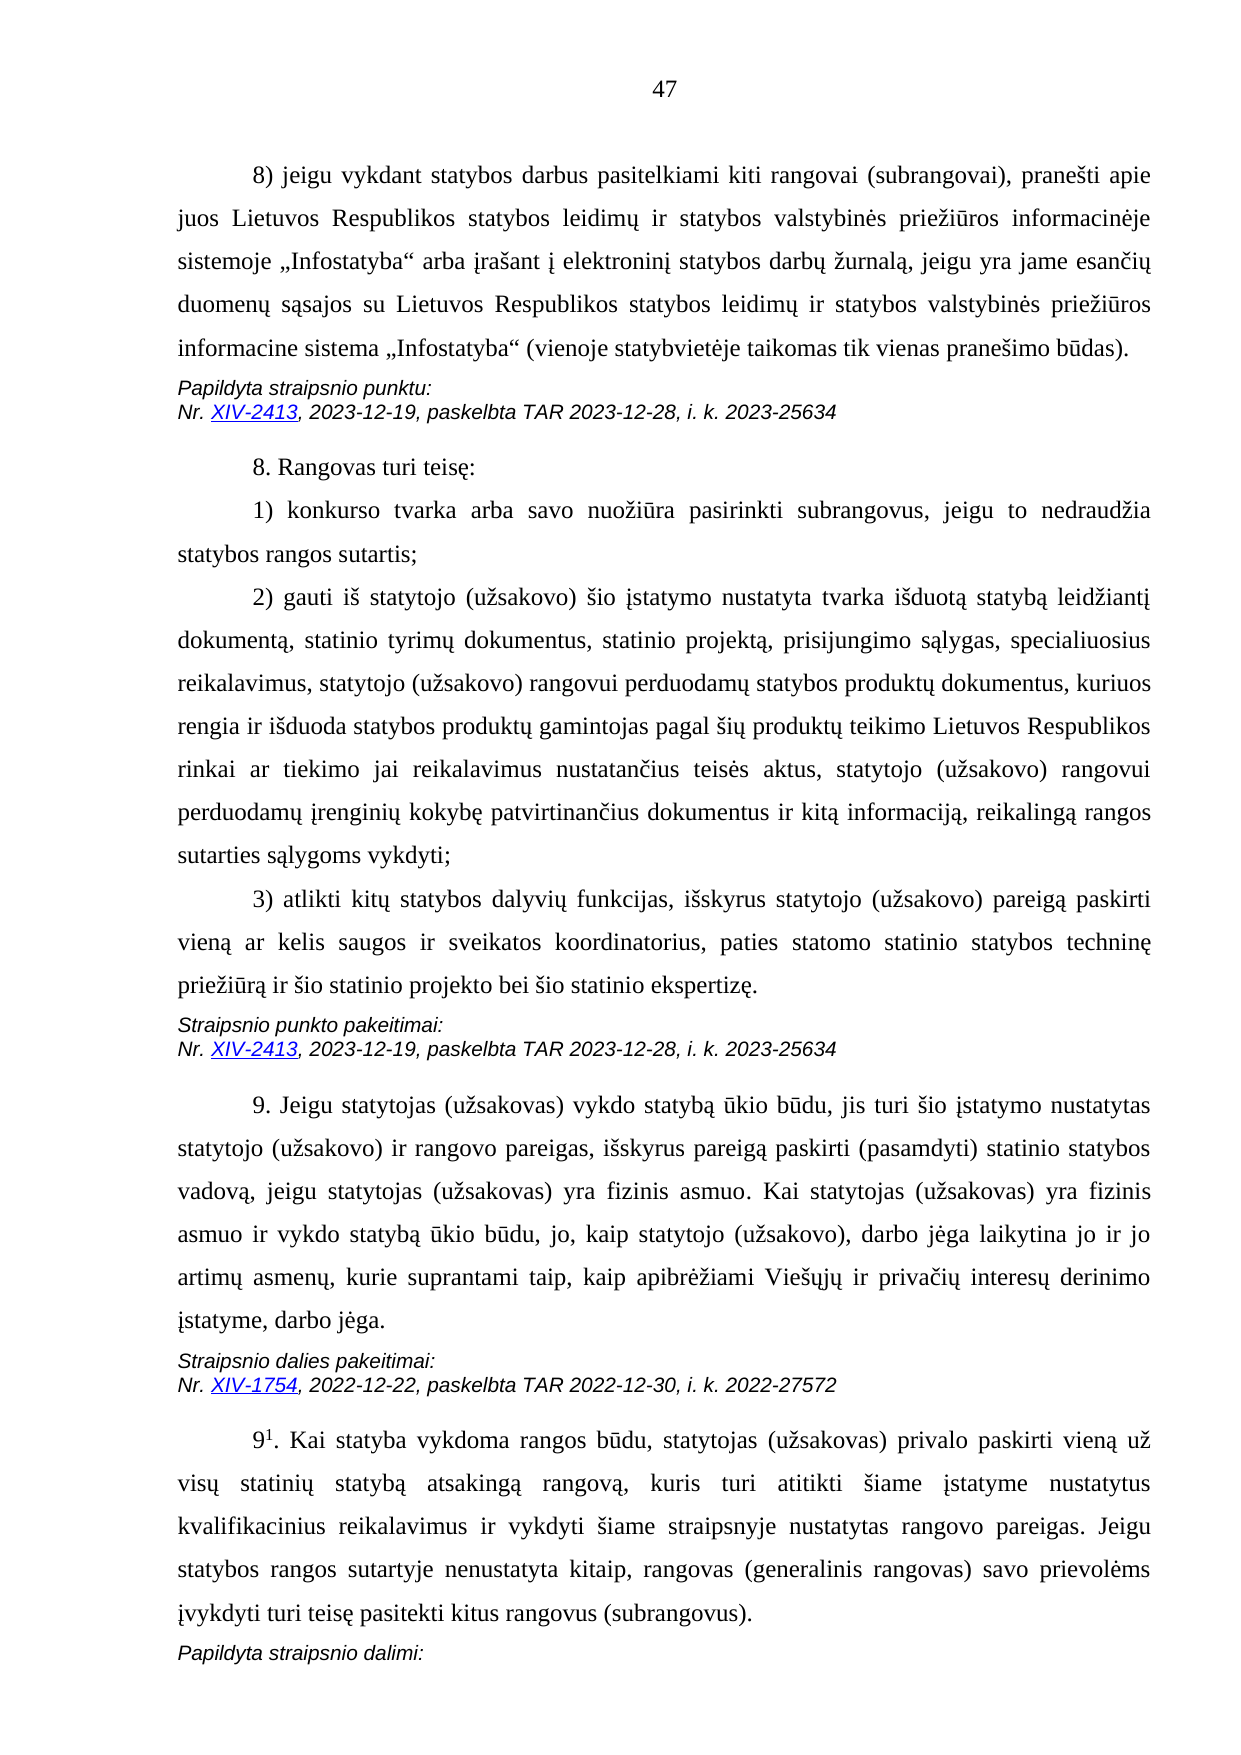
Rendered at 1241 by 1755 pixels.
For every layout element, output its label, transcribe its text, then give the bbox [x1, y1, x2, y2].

text Papildyta straipsnio punktu: [177, 376, 1152, 400]
text Nr. XIV-1754, 2022-12-22, paskelbta TAR 2022-12-30, i. k. 2022-27572 [177, 1372, 1152, 1396]
text Papildyta straipsnio dalimi: [177, 1641, 1152, 1665]
text 1) konkurso tvarka arba savo nuožiūra pasirinkti subrangovus, jeigu to nedraudžia statybos rangos sutartis; [177, 496, 1152, 567]
text Straipsnio punkto pakeitimai: [177, 1013, 1152, 1037]
text 9. Jeigu statytojas (užsakovas) vykdo statybą ūkio būdu, jis turi šio įstatymo nustatytas statytojo (užsakovo) ir rangovo pareigas, išskyrus pareigą paskirti (pasamdyti) statinio statybos vadovą, jeigu statytojas (užsakovas) yra fizinis asmuo. Kai statytojas (užsakovas) yra fizinis asmuo ir vykdo statybą ūkio būdu, jo, kaip statytojo (užsakovo), darbo jėga laikytina jo ir jo artimų asmenų, kurie suprantami taip, kaip apibrėžiami Viešųjų ir privačių interesų derinimo įstatyme, darbo jėga. [177, 1090, 1152, 1334]
text 2) gauti iš statytojo (užsakovo) šio įstatymo nustatyta tvarka išduotą statybą leidžiantį dokumentą, statinio tyrimų dokumentus, statinio projektą, prisijungimo sąlygas, specialiuosius reikalavimus, statytojo (užsakovo) rangovui perduodamų statybos produktų dokumentus, kuriuos rengia ir išduoda statybos produktų gamintojas pagal šių produktų teikimo Lietuvos Respublikos rinkai ar tiekimo jai reikalavimus nustatančius teisės aktus, statytojo (užsakovo) rangovui perduodamų įrenginių kokybę patvirtinančius dokumentus ir kitą informaciją, reikalingą rangos sutarties sąlygoms vykdyti; [177, 582, 1152, 869]
text 3) atlikti kitų statybos dalyvių funkcijas, išskyrus statytojo (užsakovo) pareigą paskirti vieną ar kelis saugos ir sveikatos koordinatorius, paties statomo statinio statybos techninę priežiūrą ir šio statinio projekto bei šio statinio ekspertizę. [177, 884, 1152, 999]
text 8. Rangovas turi teisę: [177, 452, 1152, 481]
text 91. Kai statyba vykdoma rangos būdu, statytojas (užsakovas) privalo paskirti vieną už visų statinių statybą atsakingą rangovą, kuris turi atitikti šiame įstatyme nustatytus kvalifikacinius reikalavimus ir vykdyti šiame straipsnyje nustatytas rangovo pareigas. Jeigu statybos rangos sutartyje nenustatyta kitaip, rangovas (generalinis rangovas) savo prievolėms įvykdyti turi teisę pasitekti kitus rangovus (subrangovus). [177, 1425, 1152, 1626]
text Nr. XIV-2413, 2023-12-19, paskelbta TAR 2023-12-28, i. k. 2023-25634 [177, 400, 1152, 424]
text 8) jeigu vykdant statybos darbus pasitelkiami kiti rangovai (subrangovai), pranešti apie juos Lietuvos Respublikos statybos leidimų ir statybos valstybinės priežiūros informacinėje sistemoje „Infostatyba“ arba įrašant į elektroninį statybos darbų žurnalą, jeigu yra jame esančių duomenų sąsajos su Lietuvos Respublikos statybos leidimų ir statybos valstybinės priežiūros informacine sistema „Infostatyba“ (vienoje statybvietėje taikomas tik vienas pranešimo būdas). [177, 160, 1152, 361]
text Straipsnio dalies pakeitimai: [177, 1348, 1152, 1372]
text Nr. XIV-2413, 2023-12-19, paskelbta TAR 2023-12-28, i. k. 2023-25634 [177, 1037, 1152, 1061]
